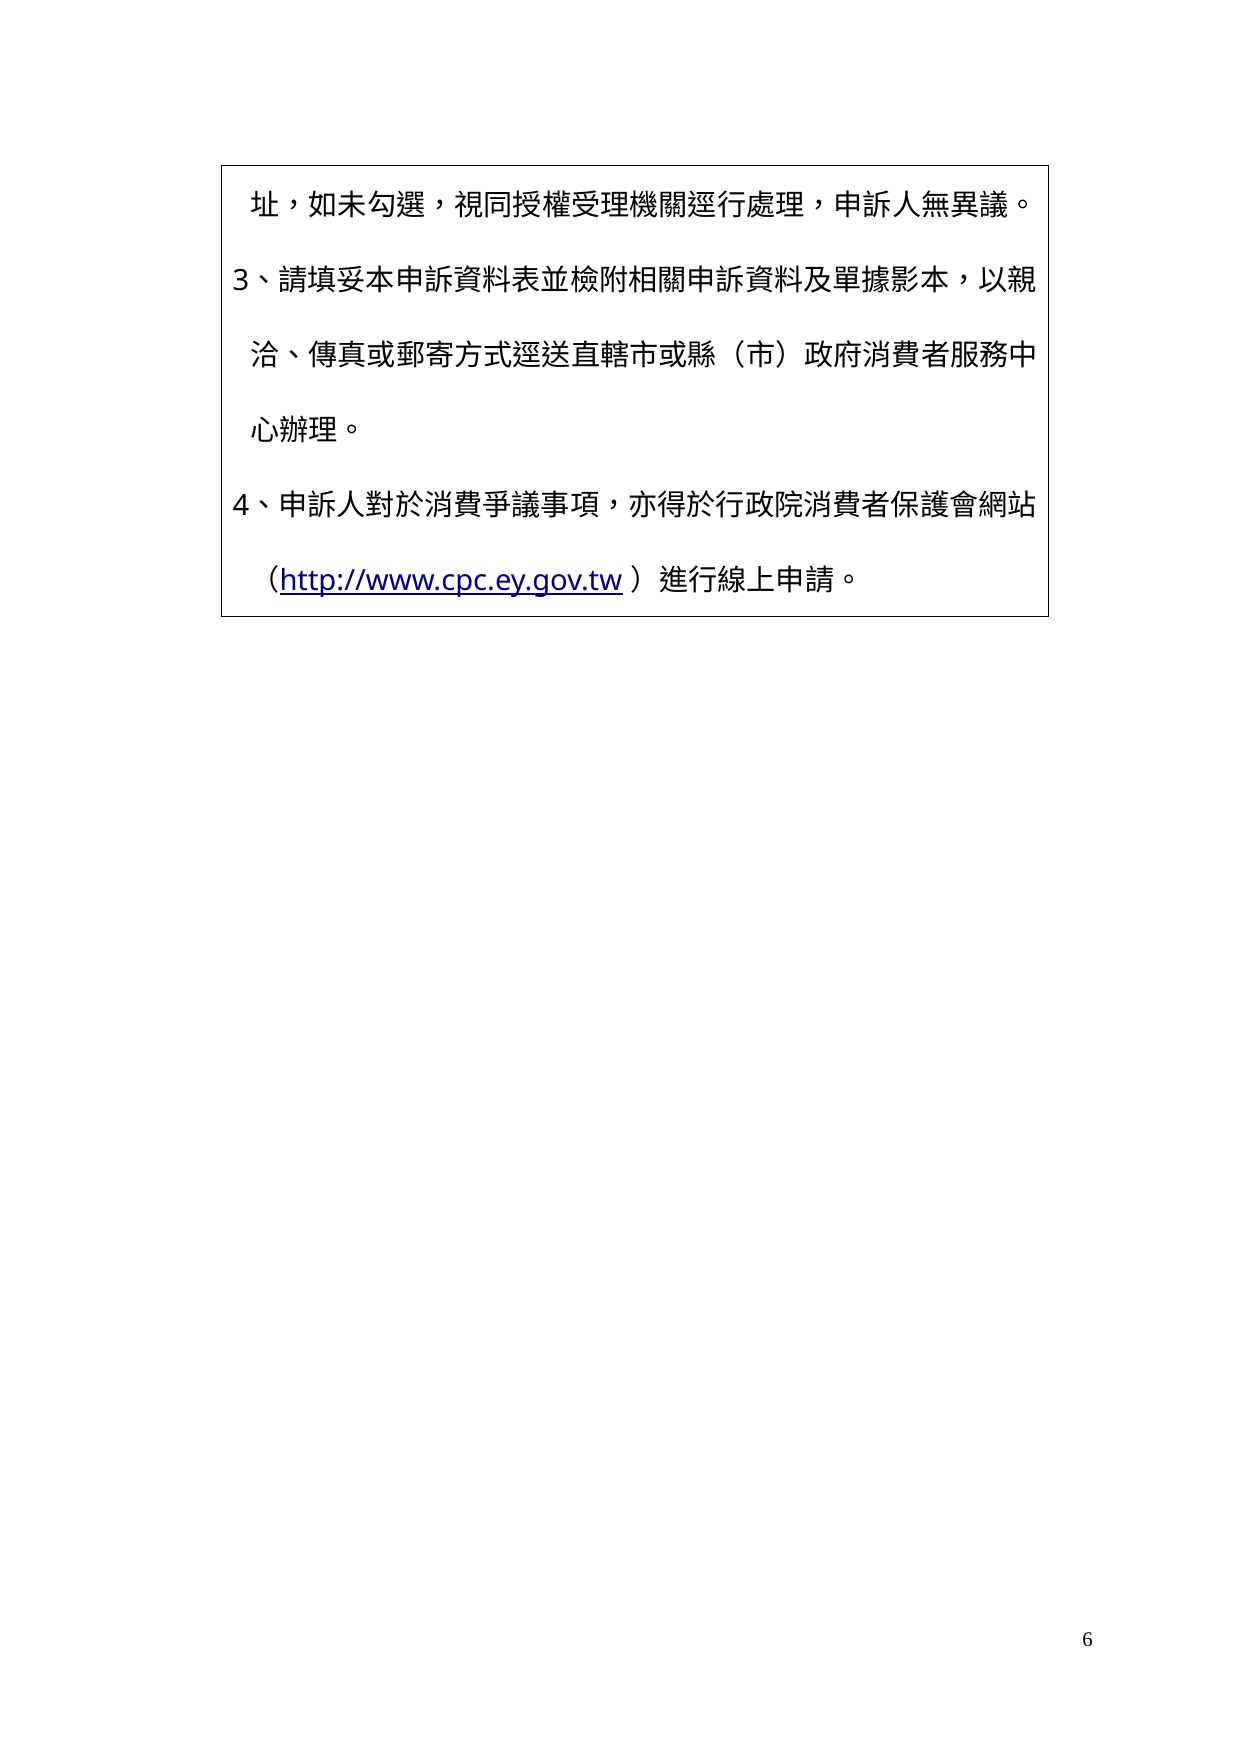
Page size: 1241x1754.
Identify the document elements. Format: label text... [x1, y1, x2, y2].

table_cell 址，如未勾選，視同授權受理機關逕行處理，申訴人無異議。 3、請填妥本申訴資料表並檢附相關申訴資料及單據影本，以親洽、傳真或郵寄方式逕送直轄市或縣（市）政府消費者服務中心辦理。 4、申訴人對於消費爭議事項，亦得於行政院消費者保護會網站（http://www.cpc.ey.gov.tw ）進行線上申請。 [222, 166, 1048, 616]
